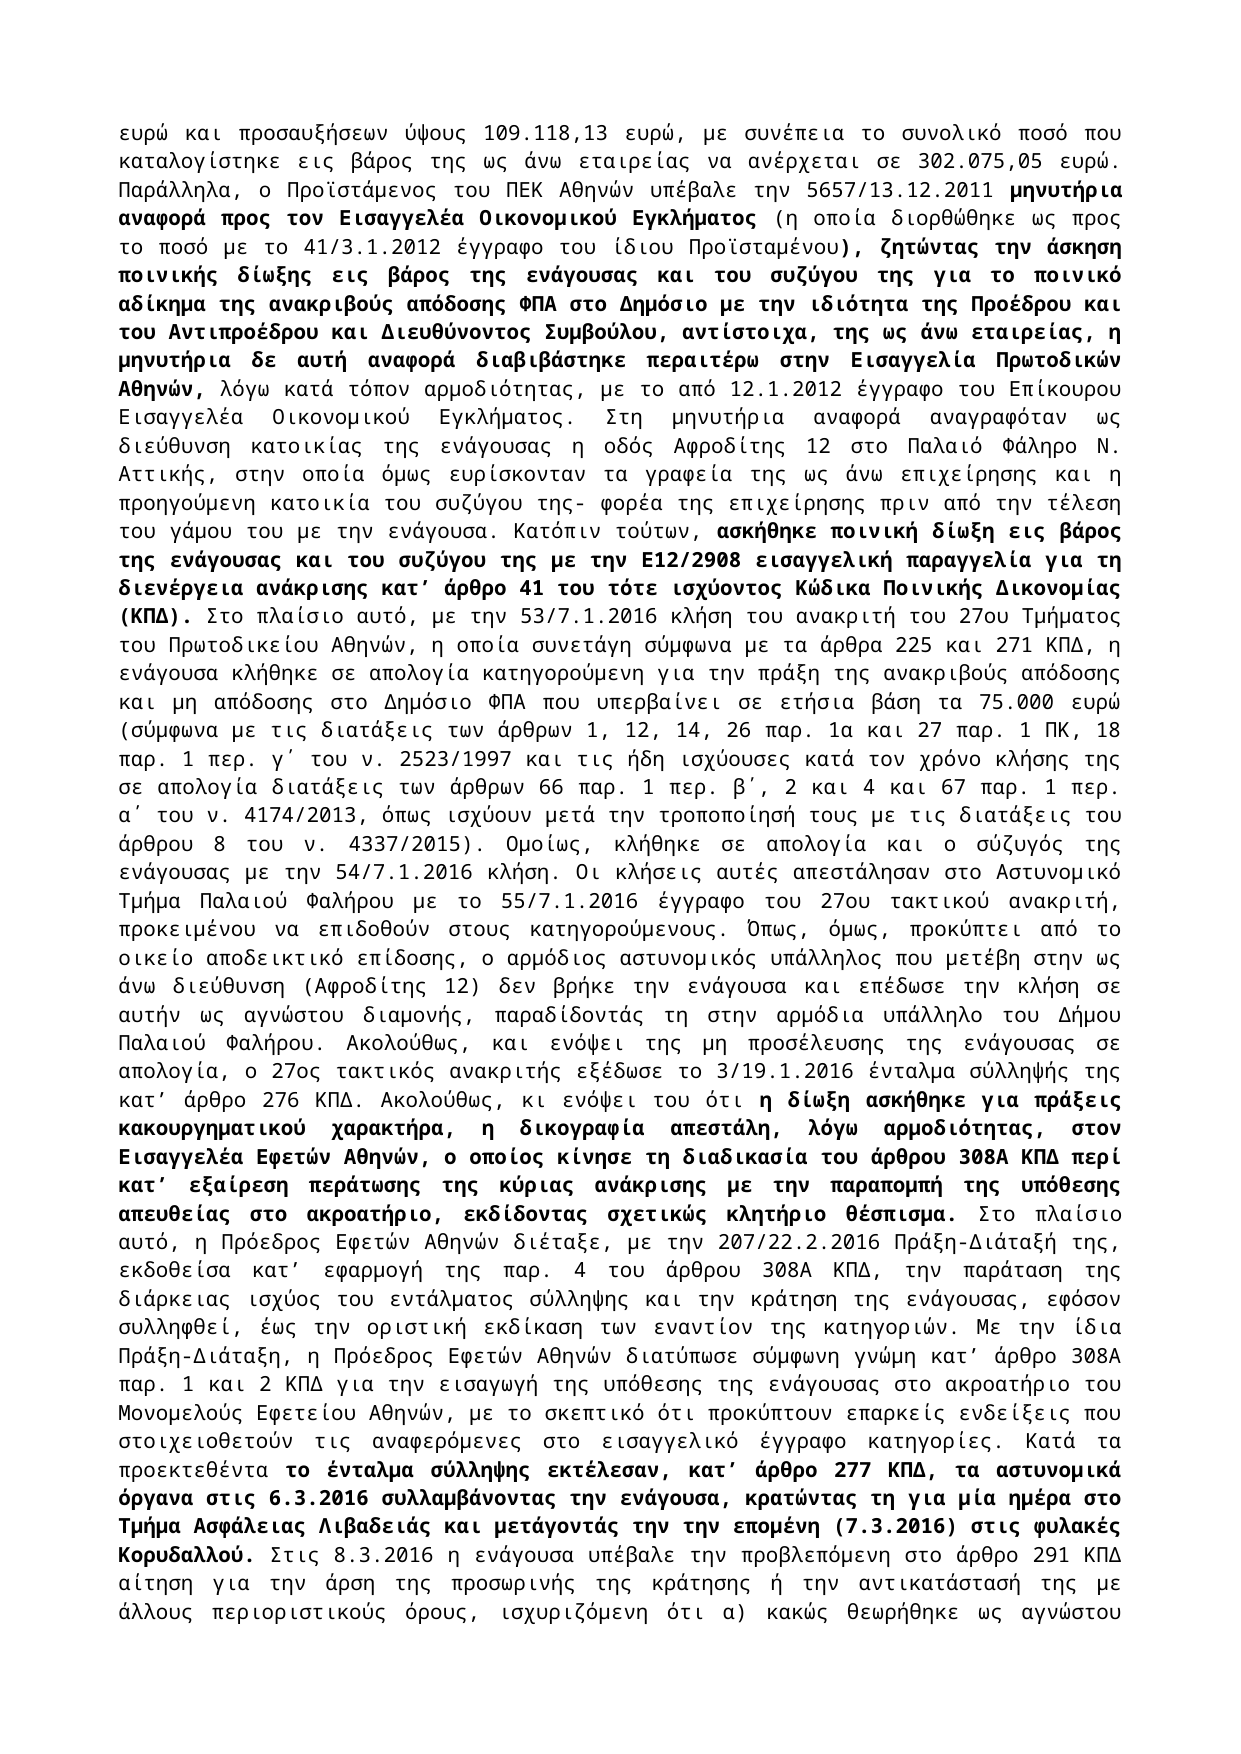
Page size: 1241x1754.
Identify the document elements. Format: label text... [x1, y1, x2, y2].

text ευρώ και προσαυξήσεων ύψους 109.118,13 ευρώ, με συνέπεια το συνολικό ποσό που καταλογίστηκε εις βάρος της ως άνω εταιρείας να ανέρχεται σε 302.075,05 ευρώ. Παράλληλα, ο Προϊστάμενος του ΠΕΚ Αθηνών υπέβαλε την 5657/13.12.2011 μηνυτήρια αναφορά προς τον Εισαγγελέα Οικονομικού Εγκλήματος (η οποία διορθώθηκε ως προς το ποσό με το 41/3.1.2012 έγγραφο του ίδιου Προϊσταμένου), ζητώντας την άσκηση ποινικής δίωξης εις βάρος της ενάγουσας και του συζύγου της για το ποινικό αδίκημα της ανακριβούς απόδοσης ΦΠΑ στο Δημόσιο με την ιδιότητα της Προέδρου και του Αντιπροέδρου και Διευθύνοντος Συμβούλου, αντίστοιχα, της ως άνω εταιρείας, η μηνυτήρια δε αυτή αναφορά διαβιβάστηκε περαιτέρω στην Εισαγγελία Πρωτοδικών Αθηνών, λόγω κατά τόπον αρμοδιότητας, με το από 12.1.2012 έγγραφο του Επίκουρου Εισαγγελέα Οικονομικού Εγκλήματος. Στη μηνυτήρια αναφορά αναγραφόταν ως διεύθυνση κατοικίας της ενάγουσας η οδός Αφροδίτης 12 στο Παλαιό Φάληρο Ν. Αττικής, στην οποία όμως ευρίσκονταν τα γραφεία της ως άνω επιχείρησης και η προηγούμενη κατοικία του συζύγου της- φορέα της επιχείρησης πριν από την τέλεση του γάμου του με την ενάγουσα. Κατόπιν τούτων, ασκήθηκε ποινική δίωξη εις βάρος της ενάγουσας και του συζύγου της με την Ε12/2908 εισαγγελική παραγγελία για τη διενέργεια ανάκρισης κατ’ άρθρο 41 του τότε ισχύοντος Κώδικα Ποινικής Δικονομίας (ΚΠΔ). Στο πλαίσιο αυτό, με την 53/7.1.2016 κλήση του ανακριτή του 27ου Τμήματος του Πρωτοδικείου Αθηνών, η οποία συνετάγη σύμφωνα με τα άρθρα 225 και 271 ΚΠΔ, η ενάγουσα κλήθηκε σε απολογία κατηγορούμενη για την πράξη της ανακριβούς απόδοσης και μη απόδοσης στο Δημόσιο ΦΠΑ που υπερβαίνει σε ετήσια βάση τα 75.000 ευρώ (σύμφωνα με τις διατάξεις των άρθρων 1, 12, 14, 26 παρ. 1α και 27 παρ. 1 ΠΚ, 18 παρ. 1 περ. γ΄ του ν. 2523/1997 και τις ήδη ισχύουσες κατά τον χρόνο κλήσης της σε απολογία διατάξεις των άρθρων 66 παρ. 1 περ. β΄, 2 και 4 και 67 παρ. 1 περ. α΄ του ν. 4174/2013, όπως ισχύουν μετά την τροποποίησή τους με τις διατάξεις του άρθρου 8 του ν. 4337/2015). Ομοίως, κλήθηκε σε απολογία και ο σύζυγός της ενάγουσας με την 54/7.1.2016 κλήση. Οι κλήσεις αυτές απεστάλησαν στο Αστυνομικό Τμήμα Παλαιού Φαλήρου με το 55/7.1.2016 έγγραφο του 27ου τακτικού ανακριτή, προκειμένου να επιδοθούν στους κατηγορούμενους. Όπως, όμως, προκύπτει από το οικείο αποδεικτικό επίδοσης, ο αρμόδιος αστυνομικός υπάλληλος που μετέβη στην ως άνω διεύθυνση (Αφροδίτης 12) δεν βρήκε την ενάγουσα και επέδωσε την κλήση σε αυτήν ως αγνώστου διαμονής, παραδίδοντάς τη στην αρμόδια υπάλληλο του Δήμου Παλαιού Φαλήρου. Ακολούθως, και ενόψει της μη προσέλευσης της ενάγουσας σε απολογία, ο 27ος τακτικός ανακριτής εξέδωσε το 3/19.1.2016 ένταλμα σύλληψής της κατ’ άρθρο 276 ΚΠΔ. Ακολούθως, κι ενόψει του ότι η δίωξη ασκήθηκε για πράξεις κακουργηματικού χαρακτήρα, η δικογραφία απεστάλη, λόγω αρμοδιότητας, στον Εισαγγελέα Εφετών Αθηνών, ο οποίος κίνησε τη διαδικασία του άρθρου 308Α ΚΠΔ περί κατ’ εξαίρεση περάτωσης της κύριας ανάκρισης με την παραπομπή της υπόθεσης απευθείας στο ακροατήριο, εκδίδοντας σχετικώς κλητήριο θέσπισμα. Στο πλαίσιο αυτό, η Πρόεδρος Εφετών Αθηνών διέταξε, με την 207/22.2.2016 Πράξη-Διάταξή της, εκδοθείσα κατ’ εφαρμογή της παρ. 4 του άρθρου 308Α ΚΠΔ, την παράταση της διάρκειας ισχύος του εντάλματος σύλληψης και την κράτηση της ενάγουσας, εφόσον συλληφθεί, έως την οριστική εκδίκαση των εναντίον της κατηγοριών. Με την ίδια Πράξη-Διάταξη, η Πρόεδρος Εφετών Αθηνών διατύπωσε σύμφωνη γνώμη κατ’ άρθρο 308Α παρ. 1 και 2 ΚΠΔ για την εισαγωγή της υπόθεσης της ενάγουσας στο ακροατήριο του Μονομελούς Εφετείου Αθηνών, με το σκεπτικό ότι προκύπτουν επαρκείς ενδείξεις που στοιχειοθετούν τις αναφερόμενες στο εισαγγελικό έγγραφο κατηγορίες. Κατά τα προεκτεθέντα το ένταλμα σύλληψης εκτέλεσαν, κατ’ άρθρο 277 ΚΠΔ, τα αστυνομικά όργανα στις 6.3.2016 συλλαμβάνοντας την ενάγουσα, κρατώντας τη για μία ημέρα στο Τμήμα Ασφάλειας Λιβαδειάς και μετάγοντάς την την επομένη (7.3.2016) στις φυλακές Κορυδαλλού. Στις 8.3.2016 η ενάγουσα υπέβαλε την προβλεπόμενη στο άρθρο 291 ΚΠΔ αίτηση για την άρση της προσωρινής της κράτησης ή την αντικατάστασή της με άλλους περιοριστικούς όρους, ισχυριζόμενη ότι α) κακώς θεωρήθηκε ως αγνώστου [118, 118, 1122, 1625]
